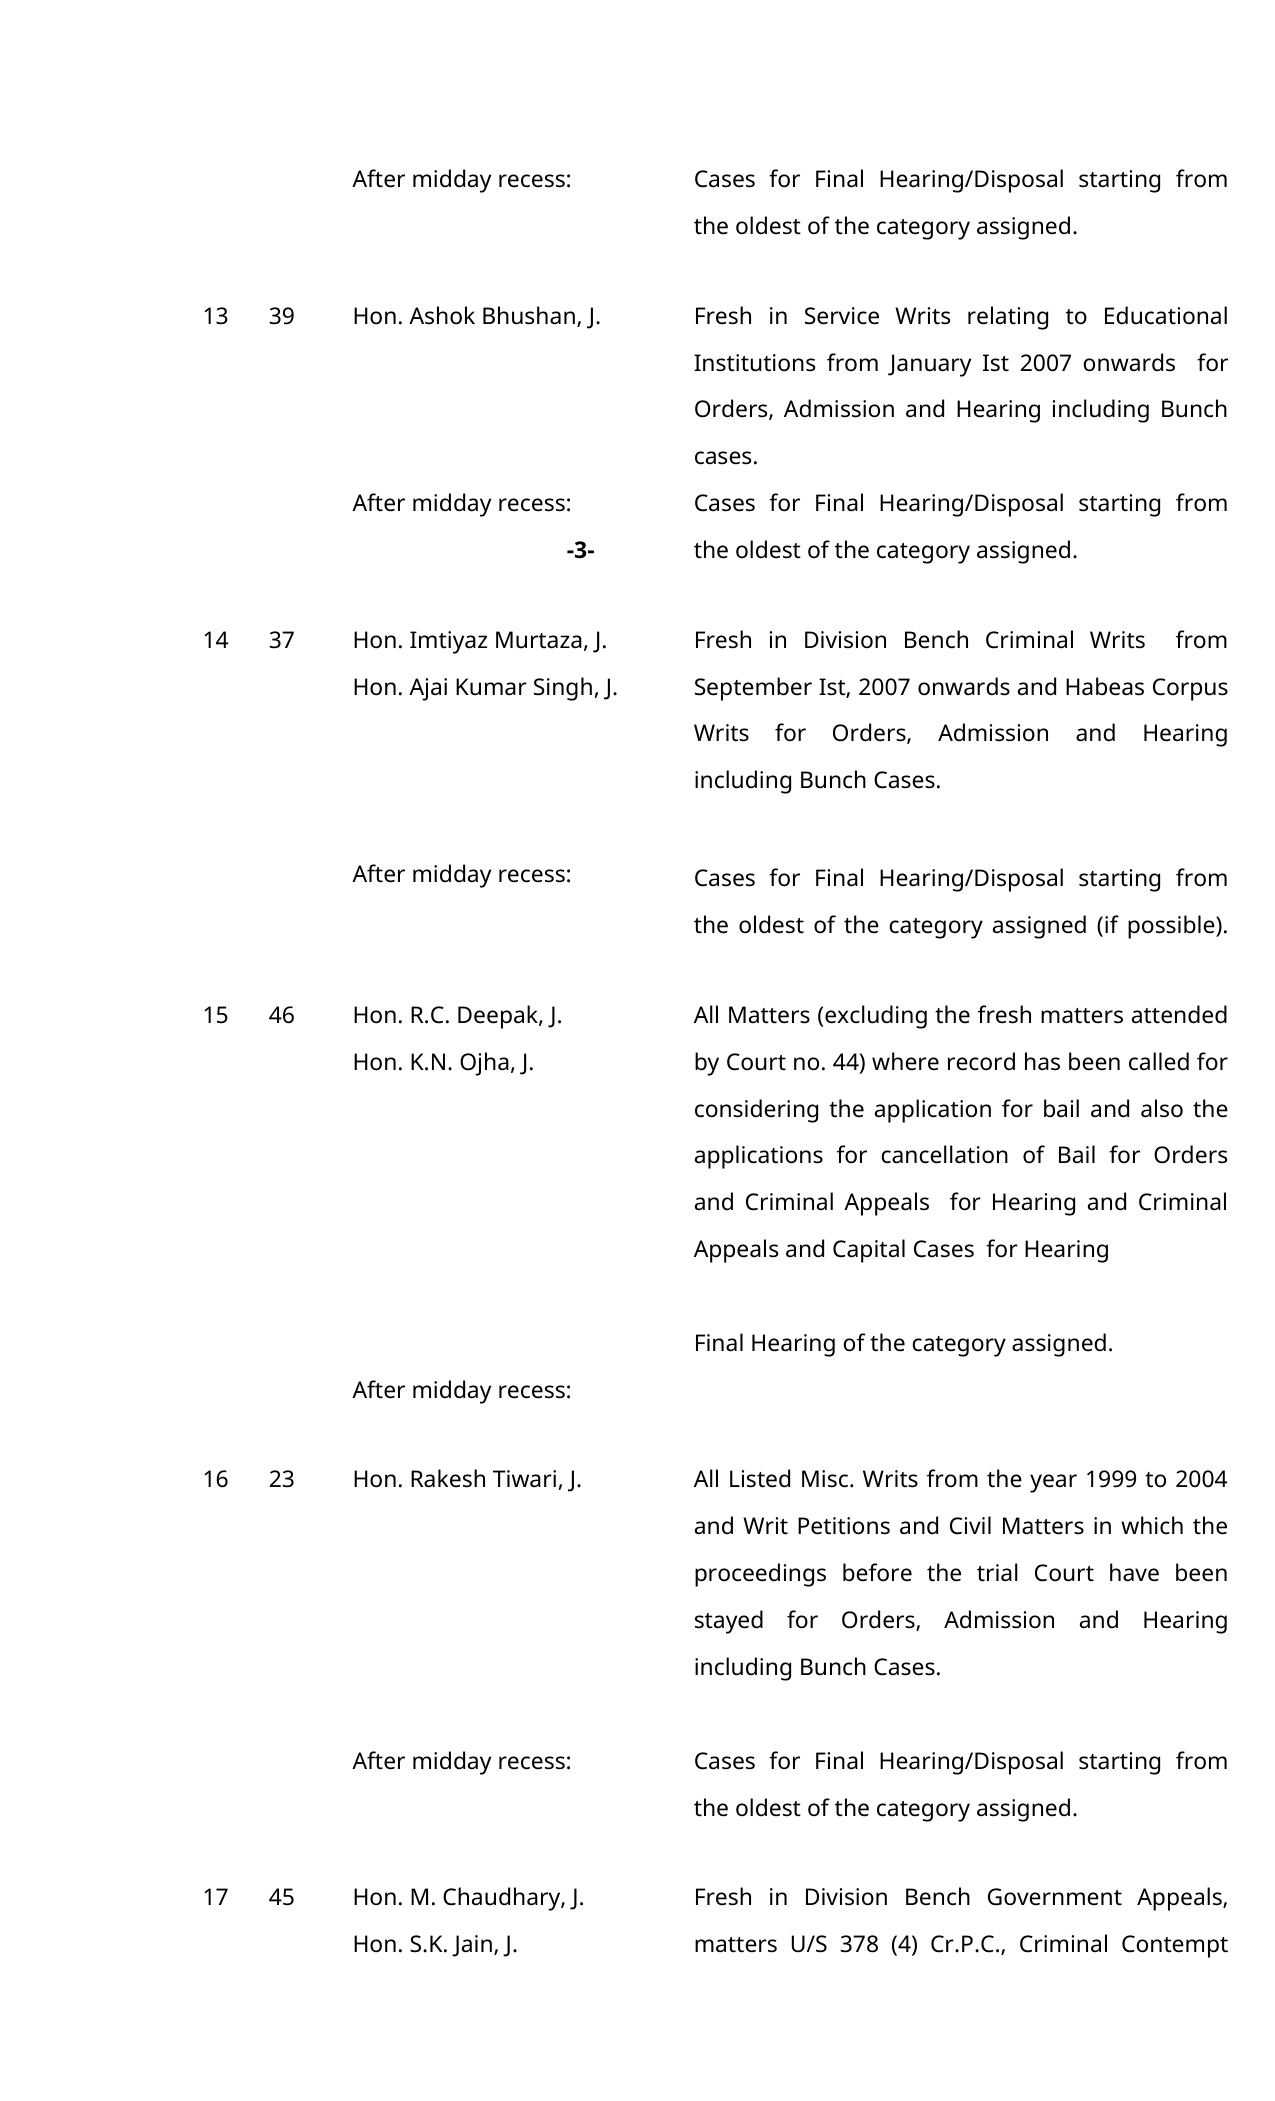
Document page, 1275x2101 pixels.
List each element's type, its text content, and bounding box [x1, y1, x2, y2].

table_cell 37 [263, 618, 347, 993]
table_cell Cases for Final Hearing/Disposal starting from the oldest of the category assigned. [688, 158, 1235, 294]
table_cell [196, 158, 263, 294]
table_cell 45 [263, 1875, 347, 1965]
table_cell 39 [263, 294, 347, 618]
table_cell 14 [196, 618, 263, 993]
table_cell 46 [263, 993, 347, 1458]
table_cell 16 [196, 1458, 263, 1875]
table_cell [263, 158, 347, 294]
table_cell Hon. Imtiyaz Murtaza, J. Hon. Ajai Kumar Singh, J. After midday recess: [347, 618, 688, 993]
table_cell Fresh in Service Writs relating to Educational Institutions from January Ist 2007 onwards for Orders, Admission and Hearing including Bunch cases. Cases for Final Hearing/Disposal starting from the oldest of the category assigned. [688, 294, 1235, 618]
table_cell After midday recess: [347, 158, 688, 294]
table_cell Hon. M. Chaudhary, J. Hon. S.K. Jain, J. [347, 1875, 688, 1965]
table_cell Hon. R.C. Deepak, J. Hon. K.N. Ojha, J. After midday recess: [347, 993, 688, 1458]
table_cell Fresh in Division Bench Government Appeals, matters U/S 378 (4) Cr.P.C., Criminal Contempt [688, 1875, 1235, 1965]
table_cell 17 [196, 1875, 263, 1965]
table_cell 23 [263, 1458, 347, 1875]
table_cell 15 [196, 993, 263, 1458]
table_cell Hon. Ashok Bhushan, J. After midday recess: -3- [347, 294, 688, 618]
table_cell All Matters (excluding the fresh matters attended by Court no. 44) where record has been called for considering the application for bail and also the applications for cancellation of Bail for Orders and Criminal Appeals for Hearing and Criminal Appeals and Capital Cases for Hearing Final Hearing of the category assigned. [688, 993, 1235, 1458]
table_cell Hon. Rakesh Tiwari, J. After midday recess: [347, 1458, 688, 1875]
table_cell Fresh in Division Bench Criminal Writs from September Ist, 2007 onwards and Habeas Corpus Writs for Orders, Admission and Hearing including Bunch Cases. Cases for Final Hearing/Disposal starting from the oldest of the category assigned (if possible). [688, 618, 1235, 993]
table_cell All Listed Misc. Writs from the year 1999 to 2004 and Writ Petitions and Civil Matters in which the proceedings before the trial Court have been stayed for Orders, Admission and Hearing including Bunch Cases. Cases for Final Hearing/Disposal starting from the oldest of the category assigned. [688, 1458, 1235, 1875]
table_cell 13 [196, 294, 263, 618]
